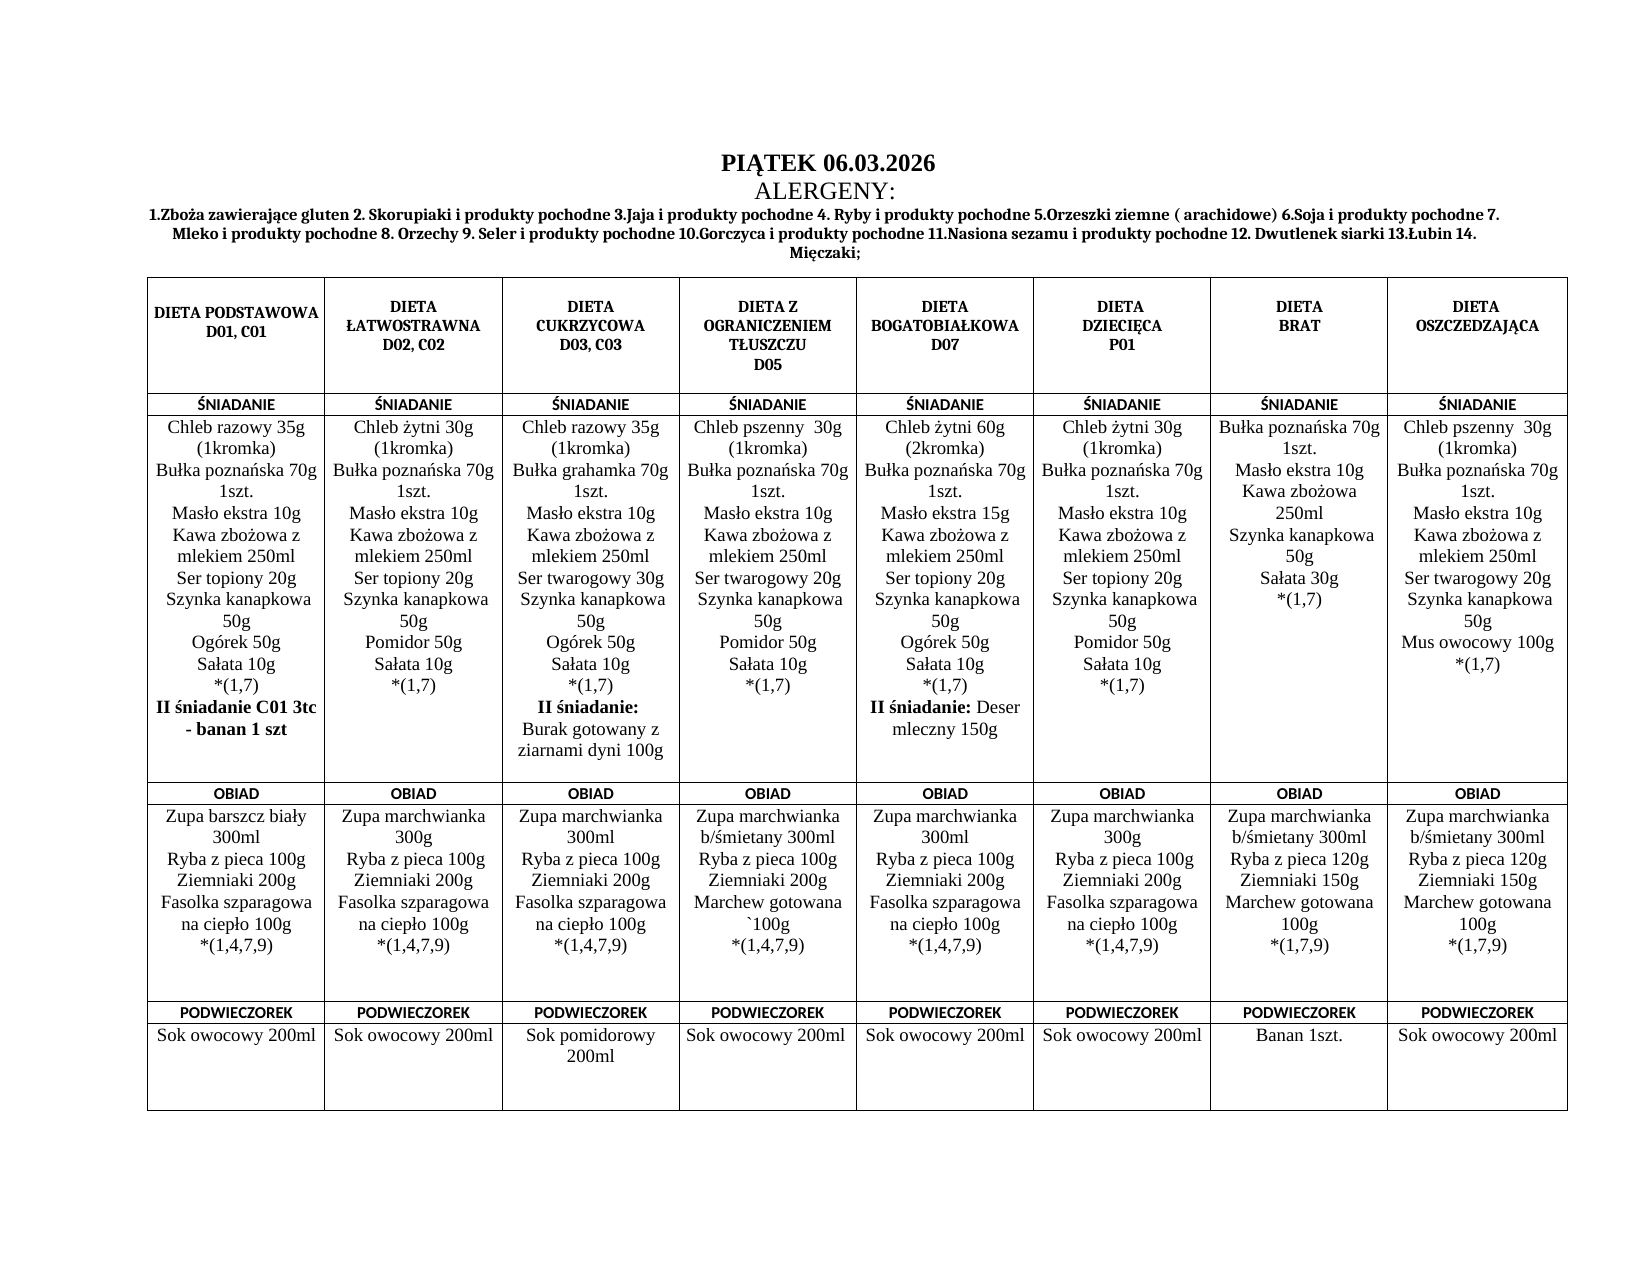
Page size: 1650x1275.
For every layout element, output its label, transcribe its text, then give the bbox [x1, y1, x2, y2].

table_cell Zupa marchwianka 300ml Ryba z pieca 100g Ziemniaki 200g Fasolka szparagowa na ciepło 100g *(1,4,7,9) [857, 805, 1033, 1001]
table_cell Bułka poznańska 70g 1szt. Masło ekstra 10g Kawa zbożowa 250ml Szynka kanapkowa 50g Sałata 30g *(1,7) [1211, 416, 1387, 782]
table_cell OBIAD [325, 783, 502, 803]
text PIĄTEK 06.03.2026 [148, 148, 1502, 176]
table_cell Zupa marchwianka b/śmietany 300ml Ryba z pieca 100g Ziemniaki 200g Marchew gotowana `100g *(1,4,7,9) [680, 805, 856, 1001]
table_header DIETA Z OGRANICZENIEM TŁUSZCZU D05 [680, 278, 856, 393]
table_cell ŚNIADANIE [1034, 394, 1210, 414]
table_cell OBIAD [1211, 783, 1387, 803]
table_cell OBIAD [1034, 783, 1210, 803]
table_header DIETA PODSTAWOWA D01, C01 [148, 278, 324, 393]
table_cell Zupa marchwianka 300g Ryba z pieca 100g Ziemniaki 200g Fasolka szparagowa na ciepło 100g *(1,4,7,9) [325, 805, 502, 1001]
table_cell Chleb pszenny 30g (1kromka) Bułka poznańska 70g 1szt. Masło ekstra 10g Kawa zbożowa z mlekiem 250ml Ser twarogowy 20g Szynka kanapkowa 50g Pomidor 50g Sałata 10g *(1,7) [680, 416, 856, 782]
table_cell Chleb pszenny 30g (1kromka) Bułka poznańska 70g 1szt. Masło ekstra 10g Kawa zbożowa z mlekiem 250ml Ser twarogowy 20g Szynka kanapkowa 50g Mus owocowy 100g *(1,7) [1388, 416, 1567, 782]
table_cell PODWIECZOREK [857, 1002, 1033, 1022]
table_cell ŚNIADANIE [1388, 394, 1567, 414]
table_cell PODWIECZOREK [148, 1002, 324, 1022]
table_header DIETA OSZCZEDZAJĄCA [1388, 278, 1567, 393]
table_cell Chleb żytni 30g (1kromka) Bułka poznańska 70g 1szt. Masło ekstra 10g Kawa zbożowa z mlekiem 250ml Ser topiony 20g Szynka kanapkowa 50g Pomidor 50g Sałata 10g *(1,7) [1034, 416, 1210, 782]
table_header DIETA CUKRZYCOWA D03, C03 [503, 278, 679, 393]
table_cell Banan 1szt. [1211, 1024, 1387, 1110]
table_cell PODWIECZOREK [503, 1002, 679, 1022]
table_cell PODWIECZOREK [1388, 1002, 1567, 1022]
table_cell OBIAD [1388, 783, 1567, 803]
table_cell ŚNIADANIE [1211, 394, 1387, 414]
table_cell PODWIECZOREK [325, 1002, 502, 1022]
table_cell Zupa marchwianka 300ml Ryba z pieca 100g Ziemniaki 200g Fasolka szparagowa na ciepło 100g *(1,4,7,9) [503, 805, 679, 1001]
table_cell Sok owocowy 200ml [857, 1024, 1033, 1110]
table_cell Zupa marchwianka b/śmietany 300ml Ryba z pieca 120g Ziemniaki 150g Marchew gotowana 100g *(1,7,9) [1211, 805, 1387, 1001]
table_cell Chleb żytni 60g (2kromka) Bułka poznańska 70g 1szt. Masło ekstra 15g Kawa zbożowa z mlekiem 250ml Ser topiony 20g Szynka kanapkowa 50g Ogórek 50g Sałata 10g *(1,7) II śniadanie: Deser mleczny 150g [857, 416, 1033, 782]
table_cell PODWIECZOREK [1211, 1002, 1387, 1022]
table_cell OBIAD [680, 783, 856, 803]
table_cell ŚNIADANIE [148, 394, 324, 414]
table_header DIETA DZIECIĘCA P01 [1034, 278, 1210, 393]
table_cell Sok owocowy 200ml [1034, 1024, 1210, 1110]
table_cell OBIAD [857, 783, 1033, 803]
table_cell Chleb razowy 35g (1kromka) Bułka grahamka 70g 1szt. Masło ekstra 10g Kawa zbożowa z mlekiem 250ml Ser twarogowy 30g Szynka kanapkowa 50g Ogórek 50g Sałata 10g *(1,7) II śniadanie: Burak gotowany z ziarnami dyni 100g [503, 416, 679, 782]
table_cell Sok owocowy 200ml [680, 1024, 856, 1110]
table_header DIETA BOGATOBIAŁKOWA D07 [857, 278, 1033, 393]
table_cell Sok owocowy 200ml [325, 1024, 502, 1110]
table_cell OBIAD [503, 783, 679, 803]
table_cell PODWIECZOREK [1034, 1002, 1210, 1022]
text 1.Zboża zawierające gluten 2. Skorupiaki i produkty pochodne 3.Jaja i produkty pochodne 4. Ryby i produkty pochodne 5.Orzeszki ziemne ( arachidowe) 6.Soja i produkty pochodne 7. Mleko i produkty pochodne 8. Orzechy 9. Seler i produkty pochodne 10.Gorczyca i produkty pochodne 11.Nasiona sezamu i produkty pochodne 12. Dwutlenek siarki 13.Łubin 14. Mięczaki; [148, 205, 1502, 263]
table_cell ŚNIADANIE [857, 394, 1033, 414]
table_cell PODWIECZOREK [680, 1002, 856, 1022]
table_cell Zupa marchwianka 300g Ryba z pieca 100g Ziemniaki 200g Fasolka szparagowa na ciepło 100g *(1,4,7,9) [1034, 805, 1210, 1001]
table_cell Chleb żytni 30g (1kromka) Bułka poznańska 70g 1szt. Masło ekstra 10g Kawa zbożowa z mlekiem 250ml Ser topiony 20g Szynka kanapkowa 50g Pomidor 50g Sałata 10g *(1,7) [325, 416, 502, 782]
table_cell ŚNIADANIE [680, 394, 856, 414]
table_cell ŚNIADANIE [503, 394, 679, 414]
table_cell Chleb razowy 35g (1kromka) Bułka poznańska 70g 1szt. Masło ekstra 10g Kawa zbożowa z mlekiem 250ml Ser topiony 20g Szynka kanapkowa 50g Ogórek 50g Sałata 10g *(1,7) II śniadanie C01 3tc - banan 1 szt [148, 416, 324, 782]
table_cell Sok owocowy 200ml [148, 1024, 324, 1110]
table_header DIETA BRAT [1211, 278, 1387, 393]
text ALERGENY: [148, 176, 1502, 205]
table_cell Sok pomidorowy 200ml [503, 1024, 679, 1110]
table_header DIETA ŁATWOSTRAWNA D02, C02 [325, 278, 502, 393]
table_cell Zupa barszcz biały 300ml Ryba z pieca 100g Ziemniaki 200g Fasolka szparagowa na ciepło 100g *(1,4,7,9) [148, 805, 324, 1001]
table_cell Sok owocowy 200ml [1388, 1024, 1567, 1110]
table_cell ŚNIADANIE [325, 394, 502, 414]
table_cell OBIAD [148, 783, 324, 803]
table_cell Zupa marchwianka b/śmietany 300ml Ryba z pieca 120g Ziemniaki 150g Marchew gotowana 100g *(1,7,9) [1388, 805, 1567, 1001]
